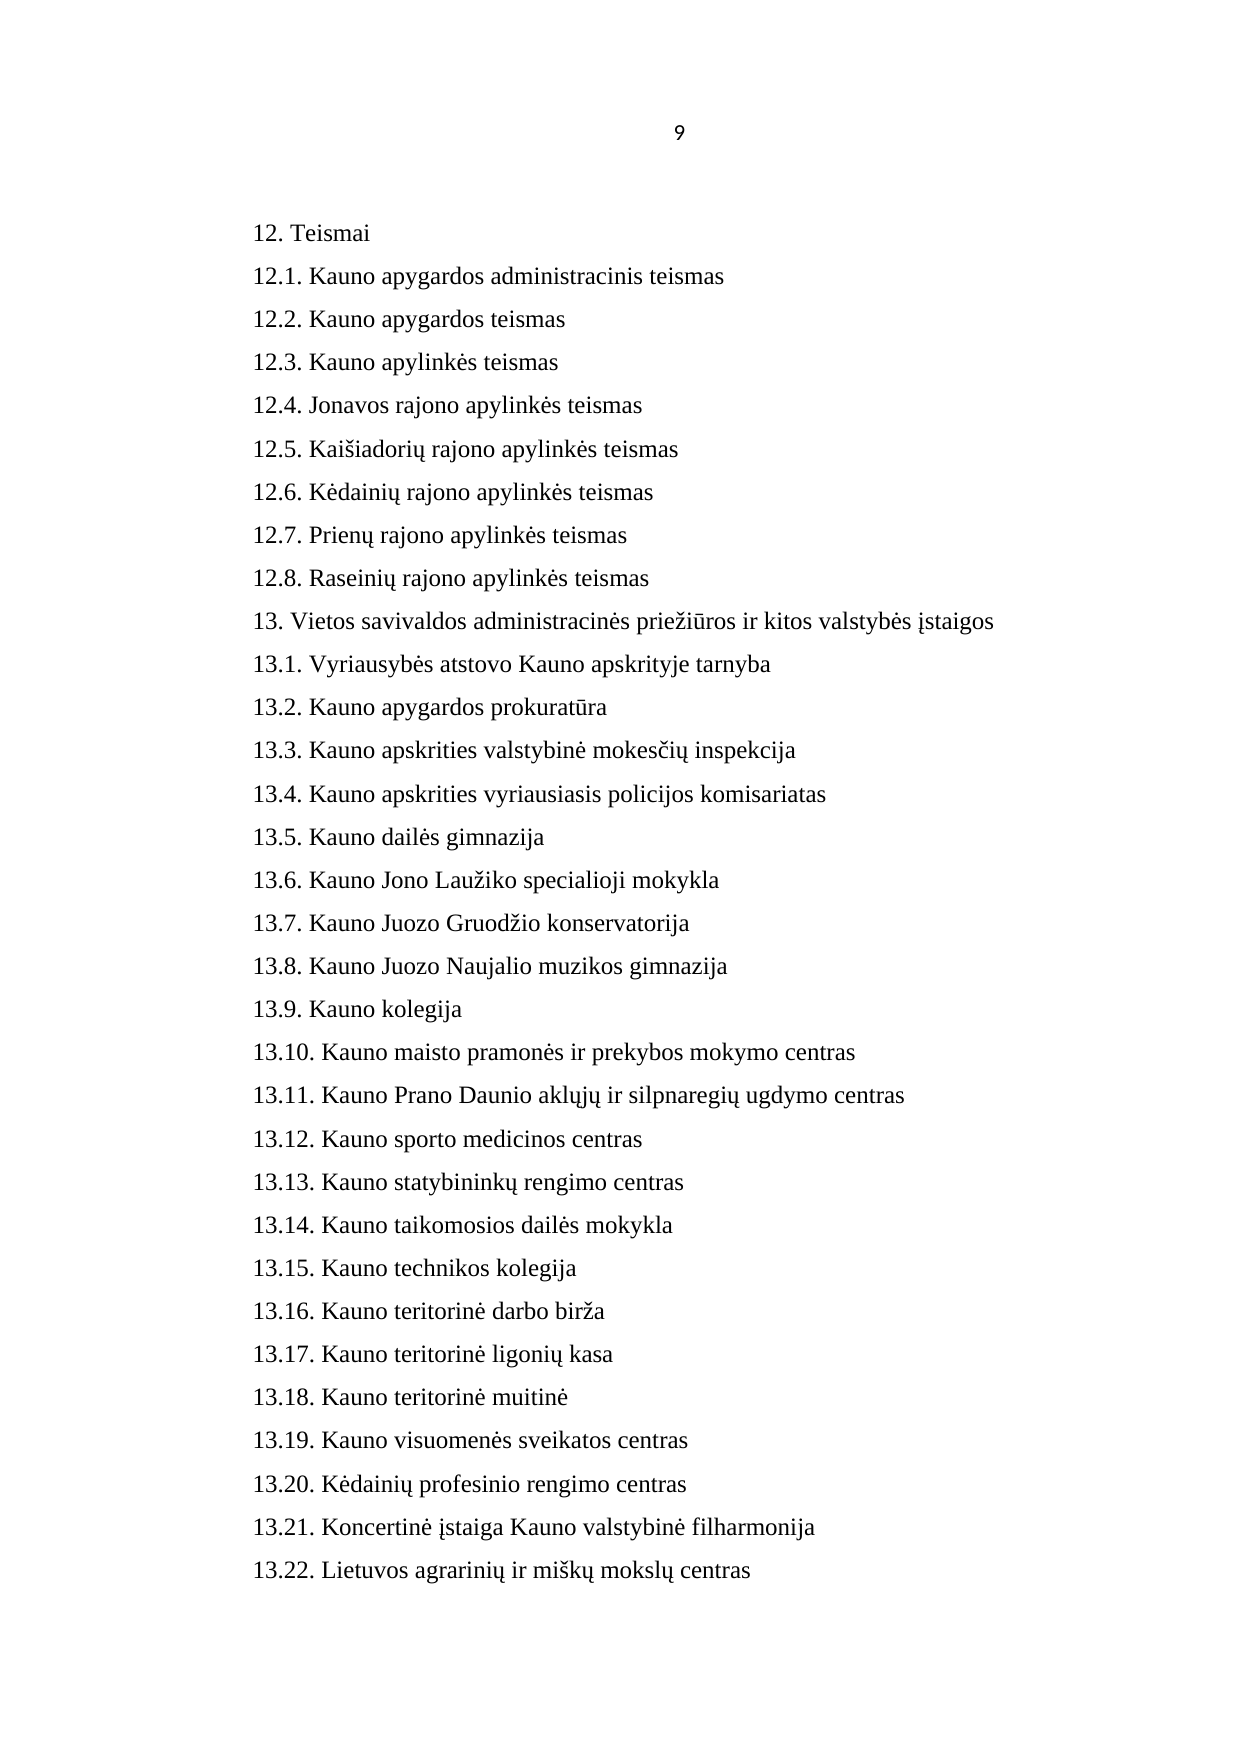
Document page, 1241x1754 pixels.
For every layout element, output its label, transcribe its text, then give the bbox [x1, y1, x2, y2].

text 13.11. Kauno Prano Daunio aklųjų ir silpnaregių ugdymo centras [177, 1081, 1181, 1109]
text 13.19. Kauno visuomenės sveikatos centras [177, 1426, 1181, 1454]
text 13.16. Kauno teritorinė darbo birža [177, 1296, 1181, 1325]
text 12. Teismai [177, 218, 1181, 247]
text 12.1. Kauno apygardos administracinis teismas [177, 261, 1181, 290]
text 13.12. Kauno sporto medicinos centras [177, 1124, 1181, 1152]
text 13.20. Kėdainių profesinio rengimo centras [177, 1469, 1181, 1497]
text 13.18. Kauno teritorinė muitinė [177, 1382, 1181, 1411]
text 13.7. Kauno Juozo Gruodžio konservatorija [177, 908, 1181, 937]
text 13.14. Kauno taikomosios dailės mokykla [177, 1210, 1181, 1239]
text 13.13. Kauno statybininkų rengimo centras [177, 1167, 1181, 1196]
text 13.4. Kauno apskrities vyriausiasis policijos komisariatas [177, 779, 1181, 807]
text 13.3. Kauno apskrities valstybinė mokesčių inspekcija [177, 736, 1181, 764]
text 12.4. Jonavos rajono apylinkės teismas [177, 391, 1181, 419]
text 12.2. Kauno apygardos teismas [177, 304, 1181, 333]
text 13.2. Kauno apygardos prokuratūra [177, 692, 1181, 721]
text 13.1. Vyriausybės atstovo Kauno apskrityje tarnyba [177, 649, 1181, 678]
text 13.15. Kauno technikos kolegija [177, 1253, 1181, 1282]
text 12.5. Kaišiadorių rajono apylinkės teismas [177, 434, 1181, 462]
text 12.6. Kėdainių rajono apylinkės teismas [177, 477, 1181, 506]
text 12.3. Kauno apylinkės teismas [177, 347, 1181, 376]
text 13.9. Kauno kolegija [177, 994, 1181, 1023]
text 13.17. Kauno teritorinė ligonių kasa [177, 1339, 1181, 1368]
text 13.10. Kauno maisto pramonės ir prekybos mokymo centras [177, 1037, 1181, 1066]
text 13.6. Kauno Jono Laužiko specialioji mokykla [177, 865, 1181, 894]
text 13. Vietos savivaldos administracinės priežiūros ir kitos valstybės įstaigos [177, 606, 1181, 635]
text 13.5. Kauno dailės gimnazija [177, 822, 1181, 851]
text 12.8. Raseinių rajono apylinkės teismas [177, 563, 1181, 592]
text 13.8. Kauno Juozo Naujalio muzikos gimnazija [177, 951, 1181, 980]
text 13.22. Lietuvos agrarinių ir miškų mokslų centras [177, 1555, 1181, 1584]
text 13.21. Koncertinė įstaiga Kauno valstybinė filharmonija [177, 1512, 1181, 1541]
text 12.7. Prienų rajono apylinkės teismas [177, 520, 1181, 549]
